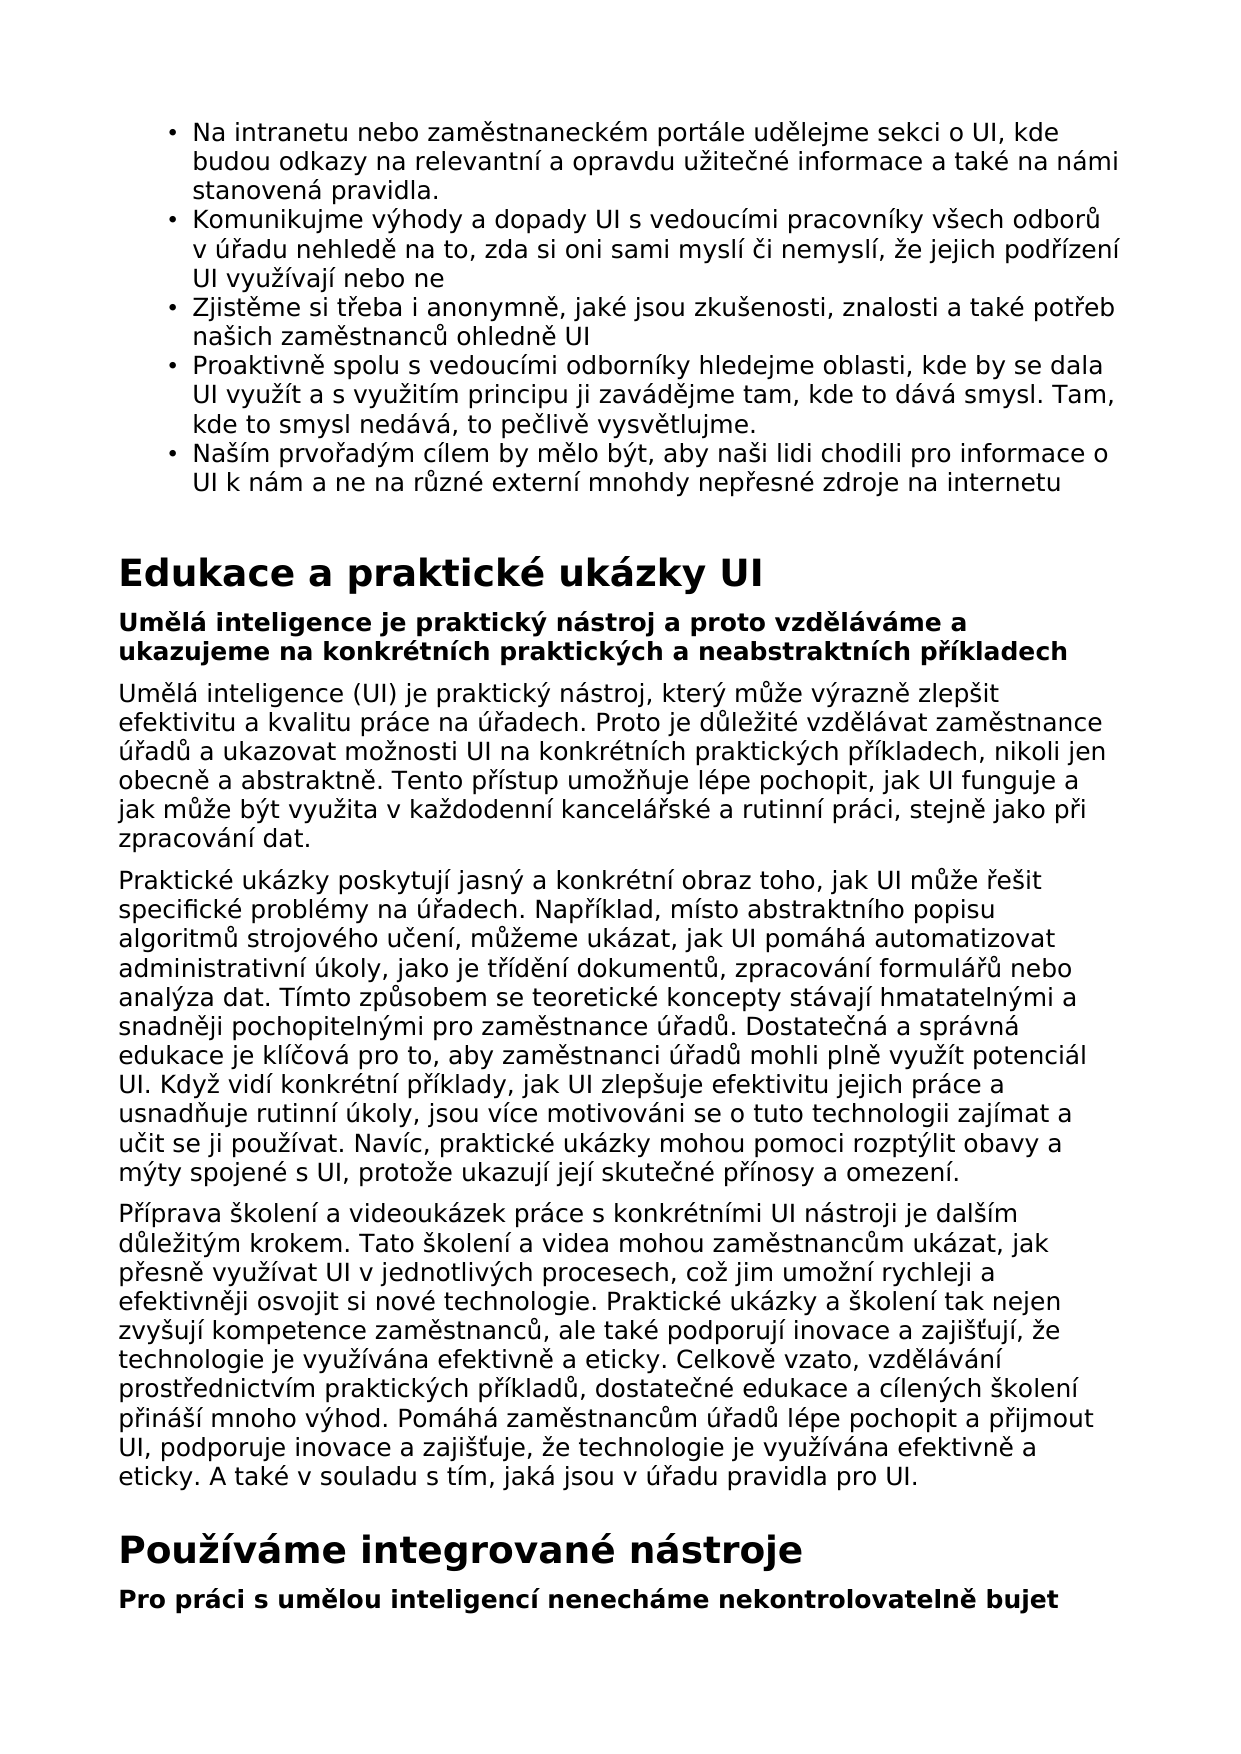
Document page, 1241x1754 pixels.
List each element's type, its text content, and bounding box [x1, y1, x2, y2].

text Umělá inteligence (UI) je praktický nástroj, který může výrazně zlepšit efektivitu a kvalitu práce na úřadech. Proto je důležité vzdělávat zaměstnance úřadů a ukazovat možnosti UI na konkrétních praktických příkladech, nikoli jen obecně a abstraktně. Tento přístup umožňuje lépe pochopit, jak UI funguje a jak může být využita v každodenní kancelářské a rutinní práci, stejně jako při zpracování dat. [118, 679, 1122, 854]
list Naším prvořadým cílem by mělo být, aby naši lidi chodili pro informace o UI k nám a ne na různé externí mnohdy nepřesné zdroje na internetu [177, 439, 1122, 497]
list Na intranetu nebo zaměstnaneckém portále udělejme sekci o UI, kde budou odkazy na relevantní a opravdu užitečné informace a také na námi stanovená pravidla. [177, 118, 1122, 206]
subtitle Používáme integrované nástroje [118, 1529, 1122, 1572]
text Praktické ukázky poskytují jasný a konkrétní obraz toho, jak UI může řešit specifické problémy na úřadech. Například, místo abstraktního popisu algoritmů strojového učení, můžeme ukázat, jak UI pomáhá automatizovat administrativní úkoly, jako je třídění dokumentů, zpracování formulářů nebo analýza dat. Tímto způsobem se teoretické koncepty stávají hmatatelnými a snadněji pochopitelnými pro zaměstnance úřadů. Dostatečná a správná edukace je klíčová pro to, aby zaměstnanci úřadů mohli plně využít potenciál UI. Když vidí konkrétní příklady, jak UI zlepšuje efektivitu jejich práce a usnadňuje rutinní úkoly, jsou více motivováni se o tuto technologii zajímat a učit se ji používat. Navíc, praktické ukázky mohou pomoci rozptýlit obavy a mýty spojené s UI, protože ukazují její skutečné přínosy a omezení. [118, 866, 1122, 1187]
list Proaktivně spolu s vedoucími odborníky hledejme oblasti, kde by se dala UI využít a s využitím principu ji zavádějme tam, kde to dává smysl. Tam, kde to smysl nedává, to pečlivě vysvětlujme. [177, 351, 1122, 439]
list Komunikujme výhody a dopady UI s vedoucími pracovníky všech odborů v úřadu nehledě na to, zda si oni sami myslí či nemyslí, že jejich podřízení UI využívají nebo ne [177, 206, 1122, 293]
text Pro práci s umělou inteligencí nenecháme nekontrolovatelně bujet [118, 1585, 1122, 1614]
text Umělá inteligence je praktický nástroj a proto vzděláváme a ukazujeme na konkrétních praktických a neabstraktních příkladech [118, 608, 1122, 666]
text Příprava školení a videoukázek práce s konkrétními UI nástroji je dalším důležitým krokem. Tato školení a videa mohou zaměstnancům ukázat, jak přesně využívat UI v jednotlivých procesech, což jim umožní rychleji a efektivněji osvojit si nové technologie. Praktické ukázky a školení tak nejen zvyšují kompetence zaměstnanců, ale také podporují inovace a zajišťují, že technologie je využívána efektivně a eticky. Celkově vzato, vzdělávání prostřednictvím praktických příkladů, dostatečné edukace a cílených školení přináší mnoho výhod. Pomáhá zaměstnancům úřadů lépe pochopit a přijmout UI, podporuje inovace a zajišťuje, že technologie je využívána efektivně a eticky. A také v souladu s tím, jaká jsou v úřadu pravidla pro UI. [118, 1199, 1122, 1491]
list Zjistěme si třeba i anonymně, jaké jsou zkušenosti, znalosti a také potřeb našich zaměstnanců ohledně UI [177, 293, 1122, 351]
subtitle Edukace a praktické ukázky UI [118, 552, 1122, 595]
